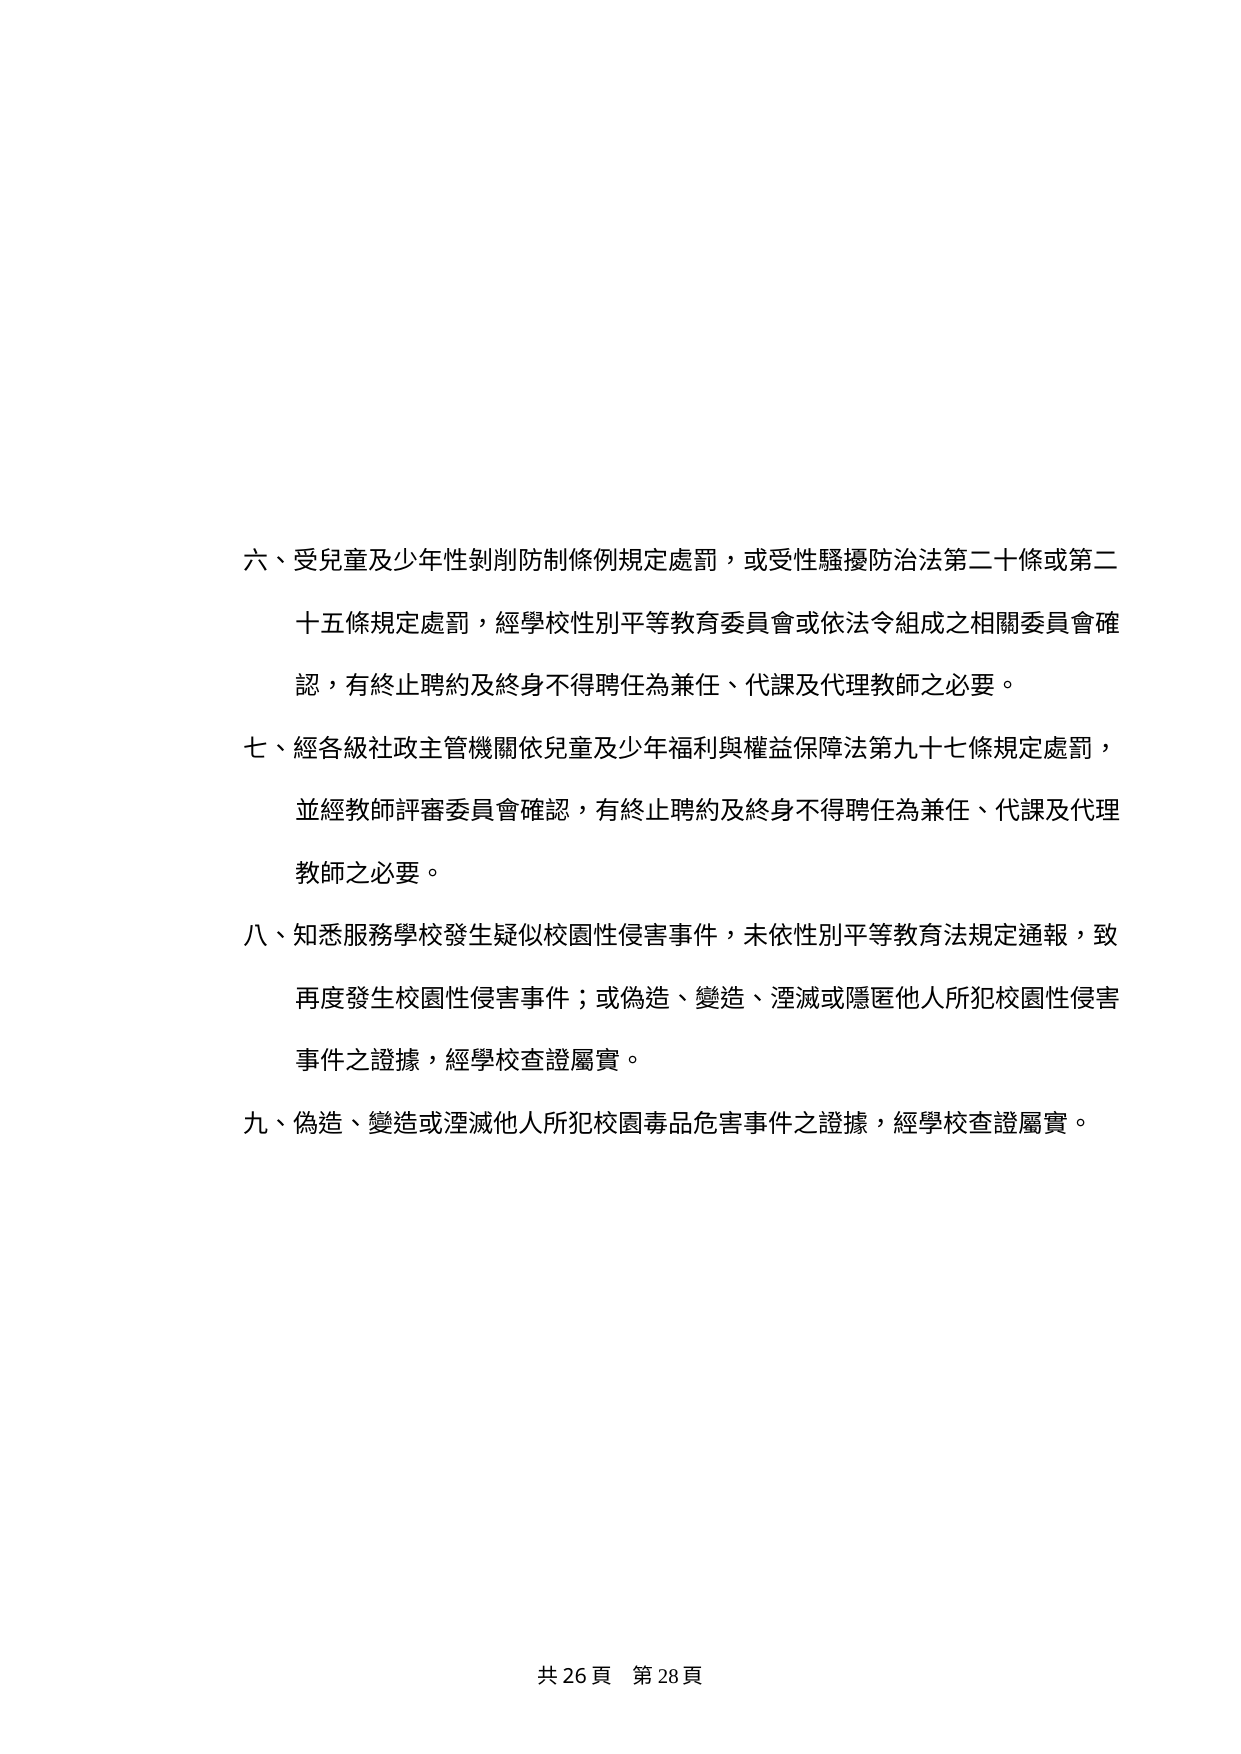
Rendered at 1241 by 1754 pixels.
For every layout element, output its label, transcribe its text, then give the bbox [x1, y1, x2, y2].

text 六、受兒童及少年性剝削防制條例規定處罰，或受性騷擾防治法第二十條或第二十五條規定處罰，經學校性別平等教育委員會或依法令組成之相關委員會確認，有終止聘約及終身不得聘任為兼任、代課及代理教師之必要。 [243, 517, 1122, 705]
text 九、偽造、變造或湮滅他人所犯校園毒品危害事件之證據，經學校查證屬實。 [243, 1080, 1122, 1142]
text 八、知悉服務學校發生疑似校園性侵害事件，未依性別平等教育法規定通報，致再度發生校園性侵害事件；或偽造、變造、湮滅或隱匿他人所犯校園性侵害事件之證據，經學校查證屬實。 [243, 892, 1122, 1080]
text 七、經各級社政主管機關依兒童及少年福利與權益保障法第九十七條規定處罰，並經教師評審委員會確認，有終止聘約及終身不得聘任為兼任、代課及代理教師之必要。 [243, 705, 1122, 892]
